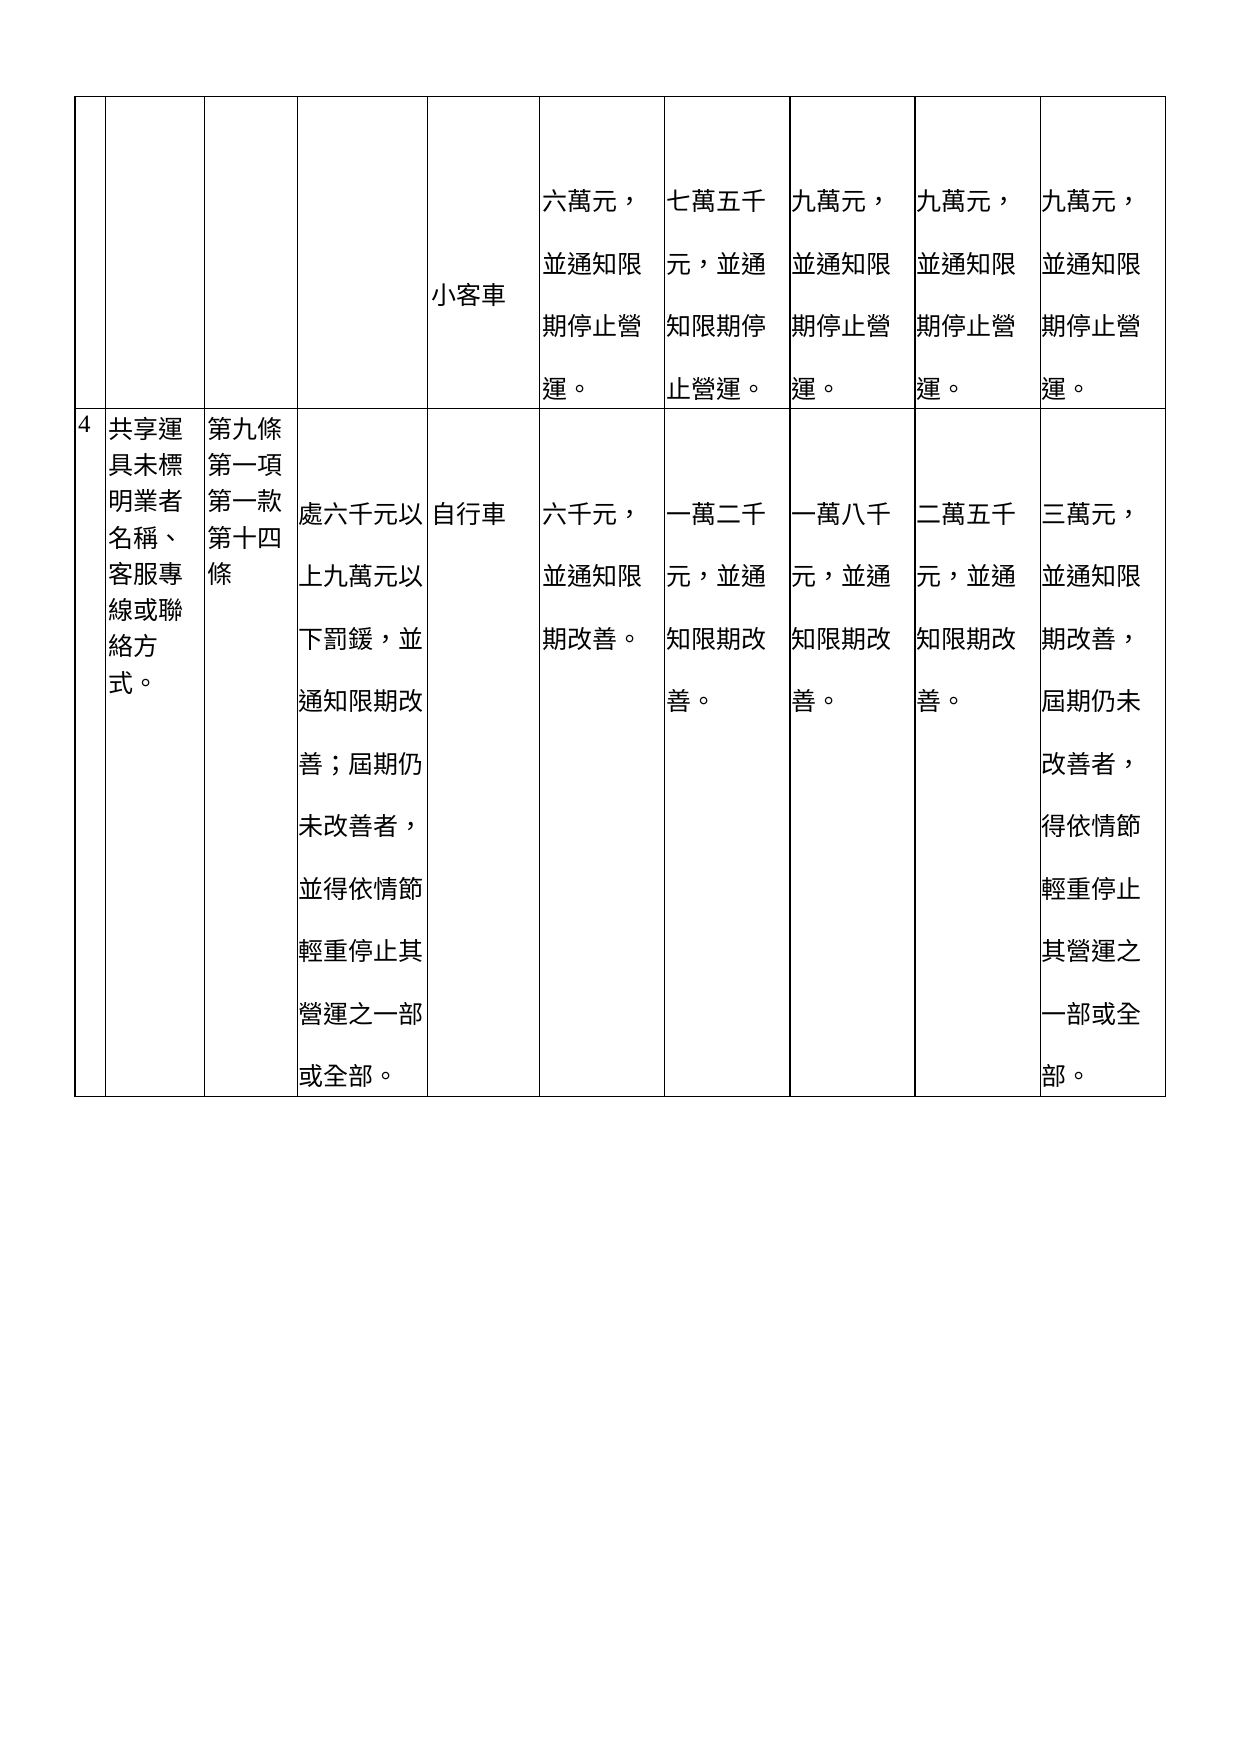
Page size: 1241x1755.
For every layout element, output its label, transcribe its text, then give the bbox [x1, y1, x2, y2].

table_cell 自行車 [428, 409, 539, 1096]
table_cell 三萬元，並通知限期改善，屆期仍未改善者，得依情節輕重停止其營運之一部或全部。 [1041, 409, 1165, 1096]
table_cell 六千元，並通知限期改善。 [540, 409, 664, 1096]
table_cell 一萬八千元，並通知限期改善。 [791, 409, 914, 1096]
table_cell 處六千元以上九萬元以下罰鍰，並通知限期改善；屆期仍未改善者，並得依情節輕重停止其營運之一部或全部。 [298, 409, 427, 1096]
table_cell [106, 97, 204, 408]
table_cell 小客車 [428, 97, 539, 408]
table_cell 共享運具未標明業者名稱、客服專線或聯絡方式。 [106, 409, 204, 1096]
table_cell 二萬五千元，並通知限期改善。 [916, 409, 1040, 1096]
table_cell 一萬二千元，並通知限期改善。 [665, 409, 789, 1096]
table_cell 九萬元，並通知限期停止營運。 [791, 97, 914, 408]
table_cell 4 [76, 409, 105, 1096]
table_cell 九萬元，並通知限期停止營運。 [916, 97, 1040, 408]
table_cell [298, 97, 427, 408]
table_cell [205, 97, 297, 408]
table_cell [76, 97, 105, 408]
table_cell 七萬五千元，並通知限期停止營運。 [665, 97, 789, 408]
table_cell 六萬元，並通知限期停止營運。 [540, 97, 664, 408]
table_cell 九萬元，並通知限期停止營運。 [1041, 97, 1165, 408]
table_cell 第九條 第一項第一款 第十四條 [205, 409, 297, 1096]
